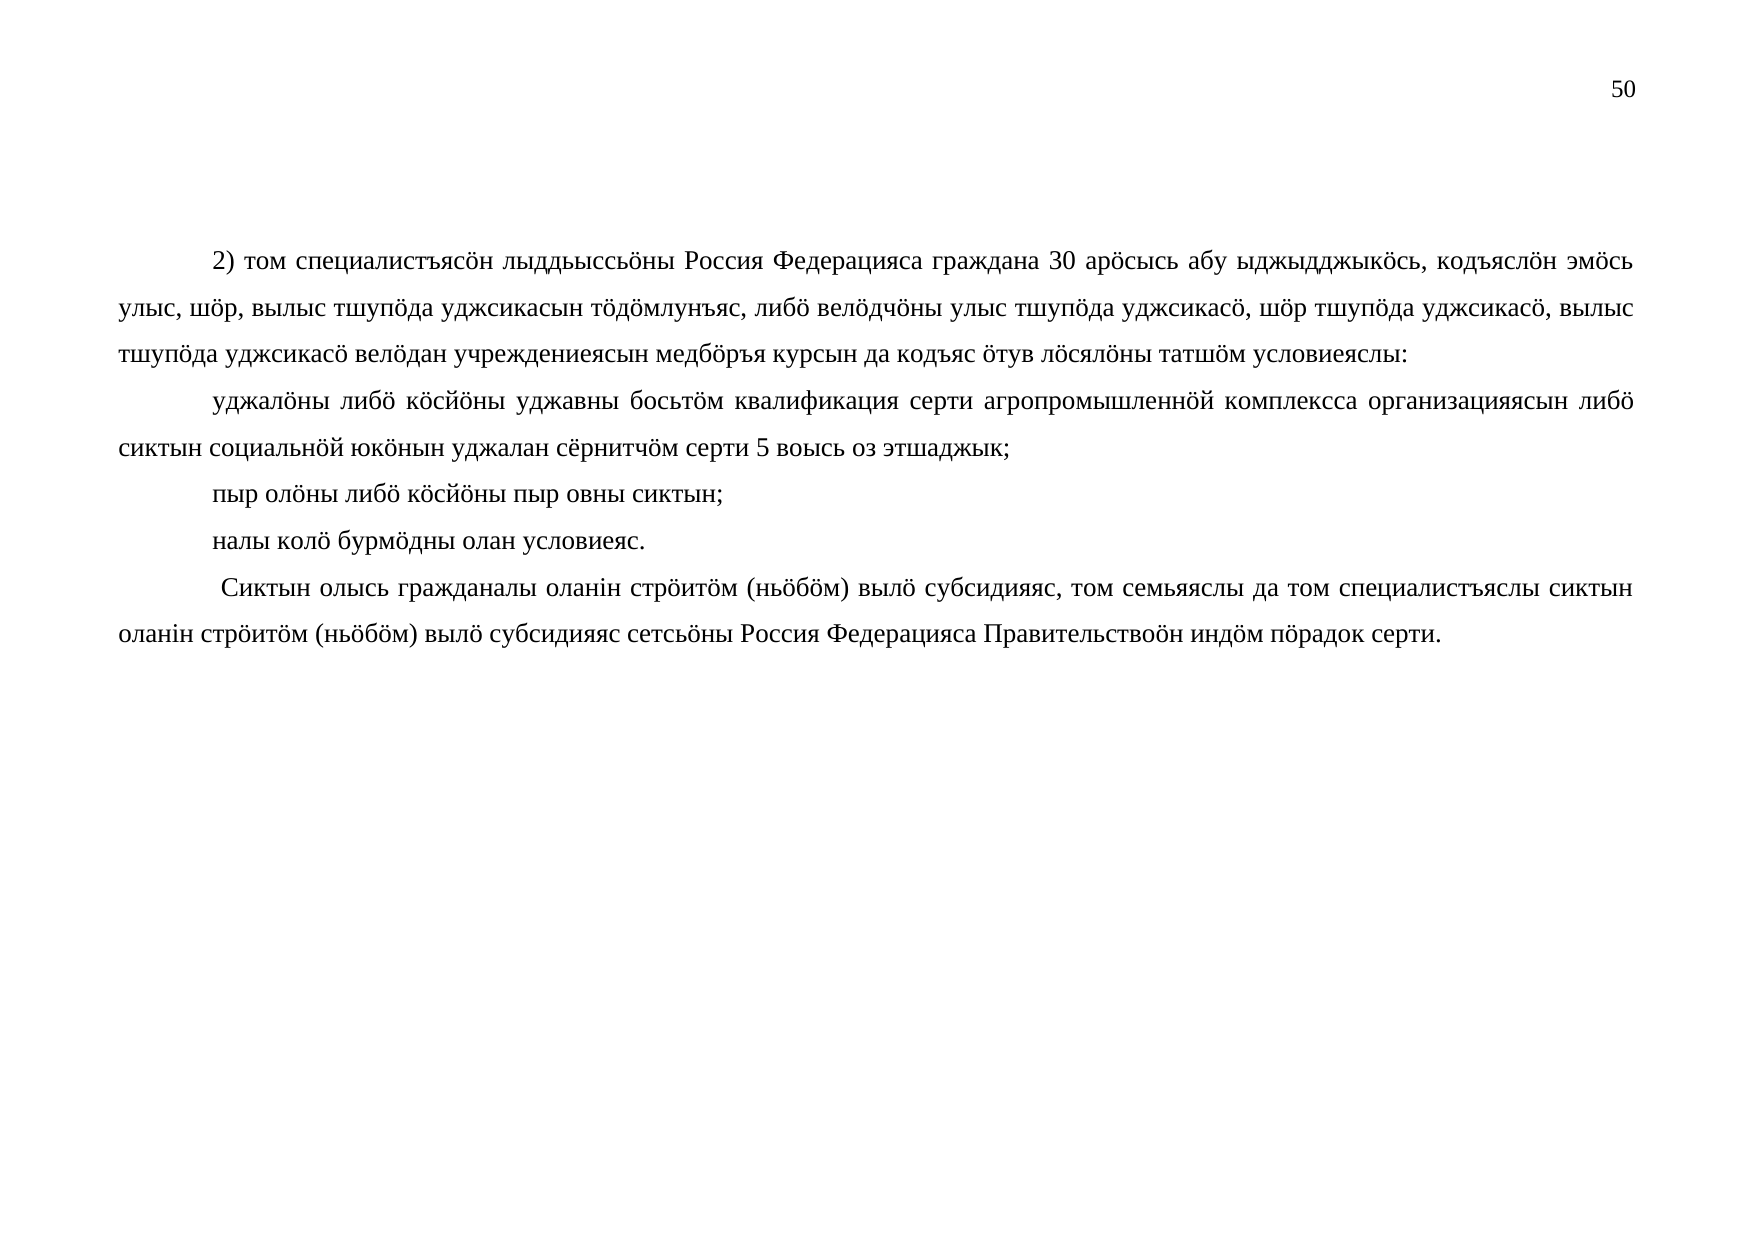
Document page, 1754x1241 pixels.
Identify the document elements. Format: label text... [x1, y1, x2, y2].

text пыр олöны либö кöсйöны пыр овны сиктын; [118, 477, 1636, 508]
text налы колö бурмöдны олан условиеяс. [118, 524, 1636, 555]
text 2) том специалистъясöн лыддьыссьöны Россия Федерацияса граждана 30 арöсысь абу ыджыдджыкöсь, кодъяслöн эмöсь улыс, шöр, вылыс тшупöда уджсикасын тöдöмлунъяс, либö велöдчöны улыс тшупöда уджсикасö, шöр тшупöда уджсикасö, вылыс тшупöда уджсикасö велöдан учреждениеясын медбöръя курсын да кодъяс öтув лöсялöны татшöм условиеяслы: [118, 244, 1636, 368]
text Сиктын олысь гражданалы оланін стрöитöм (ньöбöм) вылö субсидияяс, том семьяяслы да том специалистъяслы сиктын оланін стрöитöм (ньöбöм) вылö субсидияяс сетсьöны Россия Федерацияса Правительствоöн индöм пöрадок серти. [118, 571, 1636, 648]
text уджалöны либö кöсйöны уджавны босьтöм квалификация серти агропромышленнöй комплексса организацияясын либö сиктын социальнöй юкöнын уджалан сёрнитчöм серти 5 воысь оз этшаджык; [118, 384, 1636, 462]
